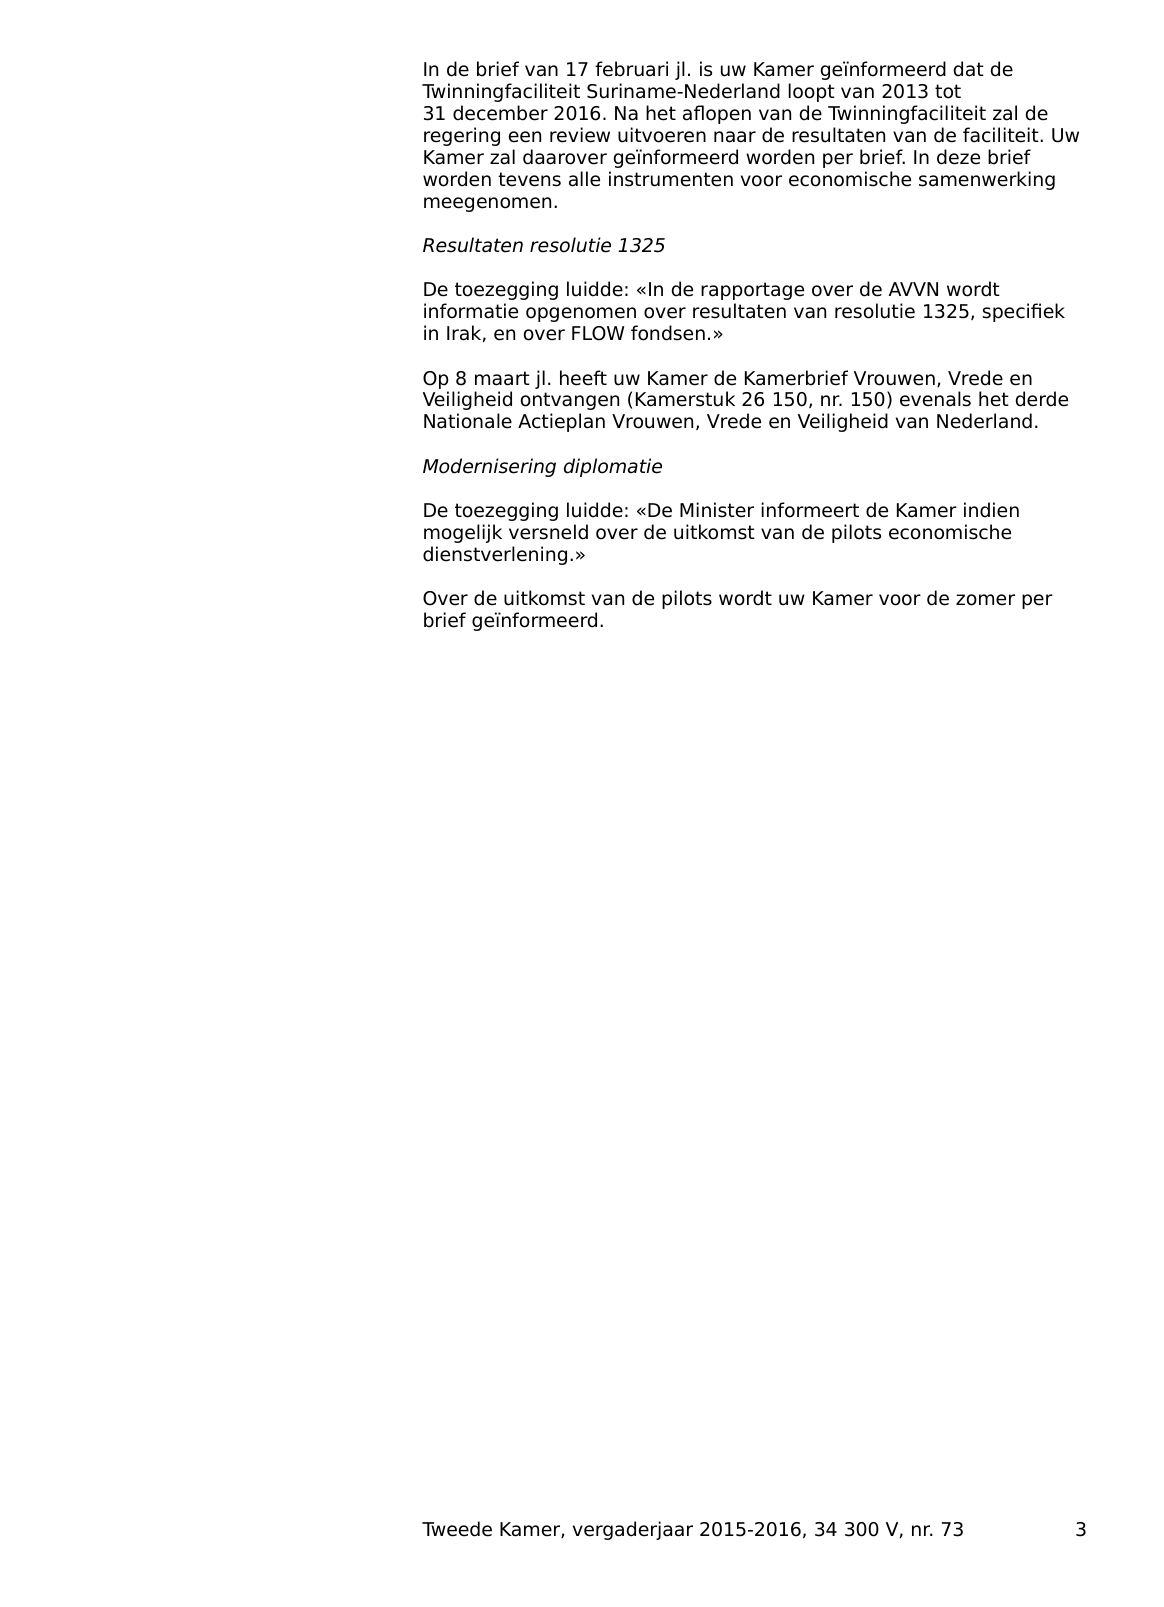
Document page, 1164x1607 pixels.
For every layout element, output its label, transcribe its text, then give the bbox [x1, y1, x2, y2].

text Op 8 maart jl. heeft uw Kamer de Kamerbrief Vrouwen, Vrede en Veiligheid ontvangen (Kamerstuk 26 150, nr. 150) evenals het derde Nationale Actieplan Vrouwen, Vrede en Veiligheid van Nederland. [422, 367, 1087, 433]
subtitle Modernisering diplomatie [422, 456, 1087, 477]
subtitle Resultaten resolutie 1325 [422, 235, 1087, 257]
text Over de uitkomst van de pilots wordt uw Kamer voor de zomer per brief geïnformeerd. [422, 588, 1087, 632]
text De toezegging luidde: «De Minister informeert de Kamer indien mogelijk versneld over de uitkomst van de pilots economische dienstverlening.» [422, 500, 1087, 566]
text In de brief van 17 februari jl. is uw Kamer geïnformeerd dat de Twinningfaciliteit Suriname-Nederland loopt van 2013 tot 31 december 2016. Na het aflopen van de Twinningfaciliteit zal de regering een review uitvoeren naar de resultaten van de faciliteit. Uw Kamer zal daarover geïnformeerd worden per brief. In deze brief worden tevens alle instrumenten voor economische samenwerking meegenomen. [422, 59, 1087, 213]
text De toezegging luidde: «In de rapportage over de AVVN wordt informatie opgenomen over resultaten van resolutie 1325, specifiek in Irak, en over FLOW fondsen.» [422, 279, 1087, 345]
